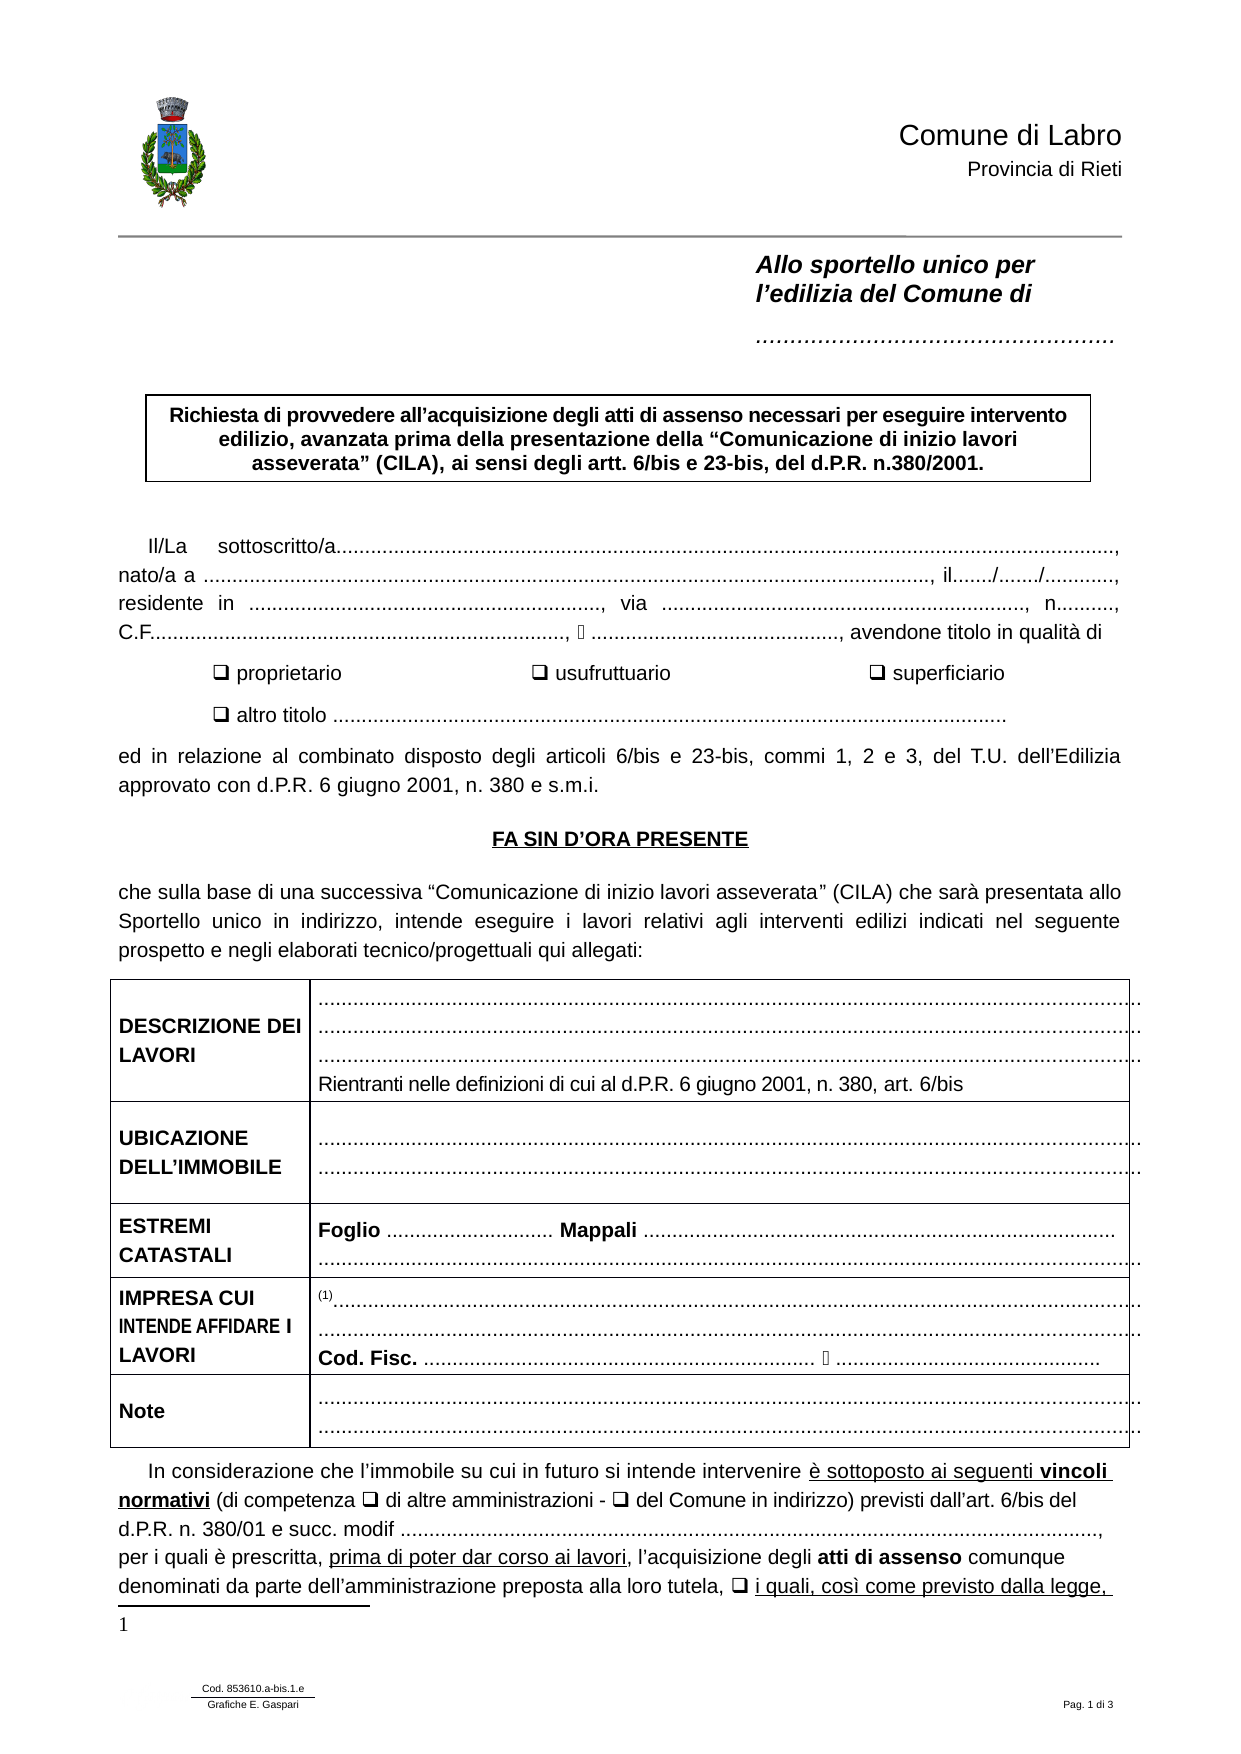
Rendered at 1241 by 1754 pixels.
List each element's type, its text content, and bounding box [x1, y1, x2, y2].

text  proprietario  usufruttuario  superficiario [118, 661, 1122, 685]
picture [122, 87, 224, 219]
text che sulla base di una successiva “Comunicazione di inizio lavori asseverata” (CILA) che sarà presentata allo Sportello unico in indirizzo, intende eseguire i lavori relativi agli interventi edilizi indicati nel seguente prospetto e negli elaborati tecnico/progettuali qui allegati: [118, 880, 1122, 962]
text FA SIN D’ORA PRESENTE [118, 826, 1122, 850]
table_cell [311, 1375, 1129, 1447]
table_cell Note [111, 1375, 309, 1447]
text Allo sportello unico per l’edilizia del Comune di [756, 250, 1122, 308]
table_header Rientranti nelle definizioni di cui al d.P.R. 6 giugno 2001, n. 380, art. 6/bis [311, 980, 1129, 1101]
table_cell Foglio ............................. Mappali .................................................................................. [311, 1204, 1129, 1277]
table_cell UBICAZIONE DELL’IMMOBILE [111, 1102, 309, 1203]
table_cell ESTREMI CATASTALI [111, 1204, 309, 1277]
table_cell [311, 1102, 1129, 1203]
text  altro titolo ..................................................................................................................... [118, 703, 1122, 727]
text .................................................... [756, 320, 1122, 349]
table_header DESCRIZIONE DEI LAVORI [111, 980, 309, 1101]
table_cell () Cod. Fisc. ....................................................................  .............................................. [311, 1278, 1129, 1374]
text In considerazione che l’immobile su cui in futuro si intende intervenire è sottoposto ai seguenti vincoli normativi (di competenza  di altre amministrazioni -  del Comune in indirizzo) previsti dall’art. 6/bis del d.P.R. n. 380/01 e succ. modif ........................................................................................................................., per i quali è prescritta, prima di poter dar corso ai lavori, l’acquisizione degli atti di assenso comunque denominati da parte dell’amministrazione preposta alla loro tutela,  i quali, così come previsto dalla legge, [118, 1459, 1122, 1598]
text Il/La sottoscritto/a......................................................................................................................................., nato/a a .............................................................................................................................., il......./......./............, residente in ............................................................., via ..............................................................., n.........., C.F........................................................................,  ..........................................., avendone titolo in qualità di [118, 387, 1122, 644]
table_cell IMPRESA CUI INTENDE AFFIDARE I LAVORI [111, 1278, 309, 1374]
text Provincia di Rieti [224, 157, 1122, 181]
text Comune di Labro [224, 118, 1122, 152]
text ed in relazione al combinato disposto degli articoli 6/bis e 23-bis, commi 1, 2 e 3, del T.U. dell’Edilizia approvato con d.P.R. 6 giugno 2001, n. 380 e s.m.i. [118, 744, 1122, 797]
